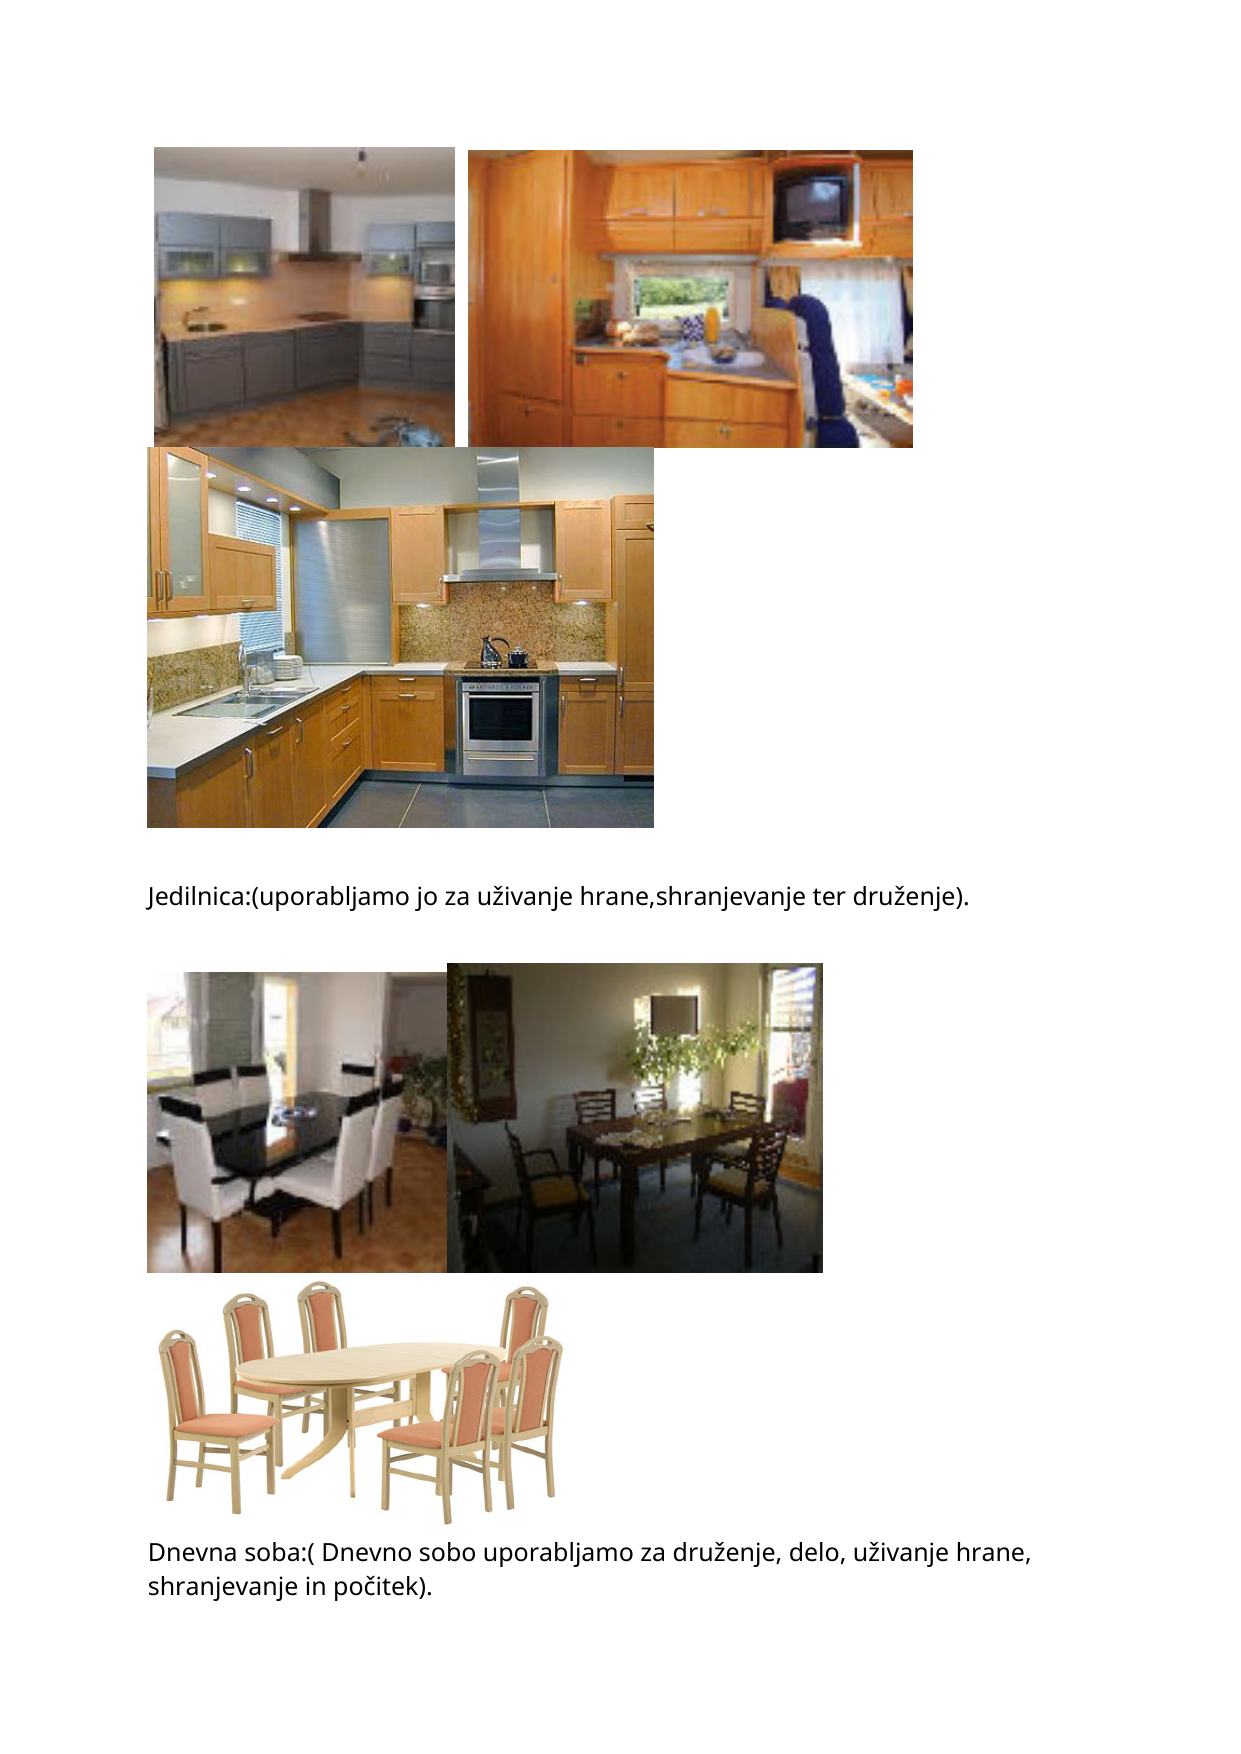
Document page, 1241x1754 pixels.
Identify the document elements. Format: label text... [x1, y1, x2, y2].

text Dnevna soba:( Dnevno sobo uporabljamo za druženje, delo, uživanje hrane, shranjevanje in počitek). [148, 1534, 1093, 1602]
text Jedilnica:(uporabljamo jo za uživanje hrane,shranjevanje ter druženje). [148, 878, 1093, 913]
picture [147, 963, 823, 1534]
picture [147, 147, 913, 828]
